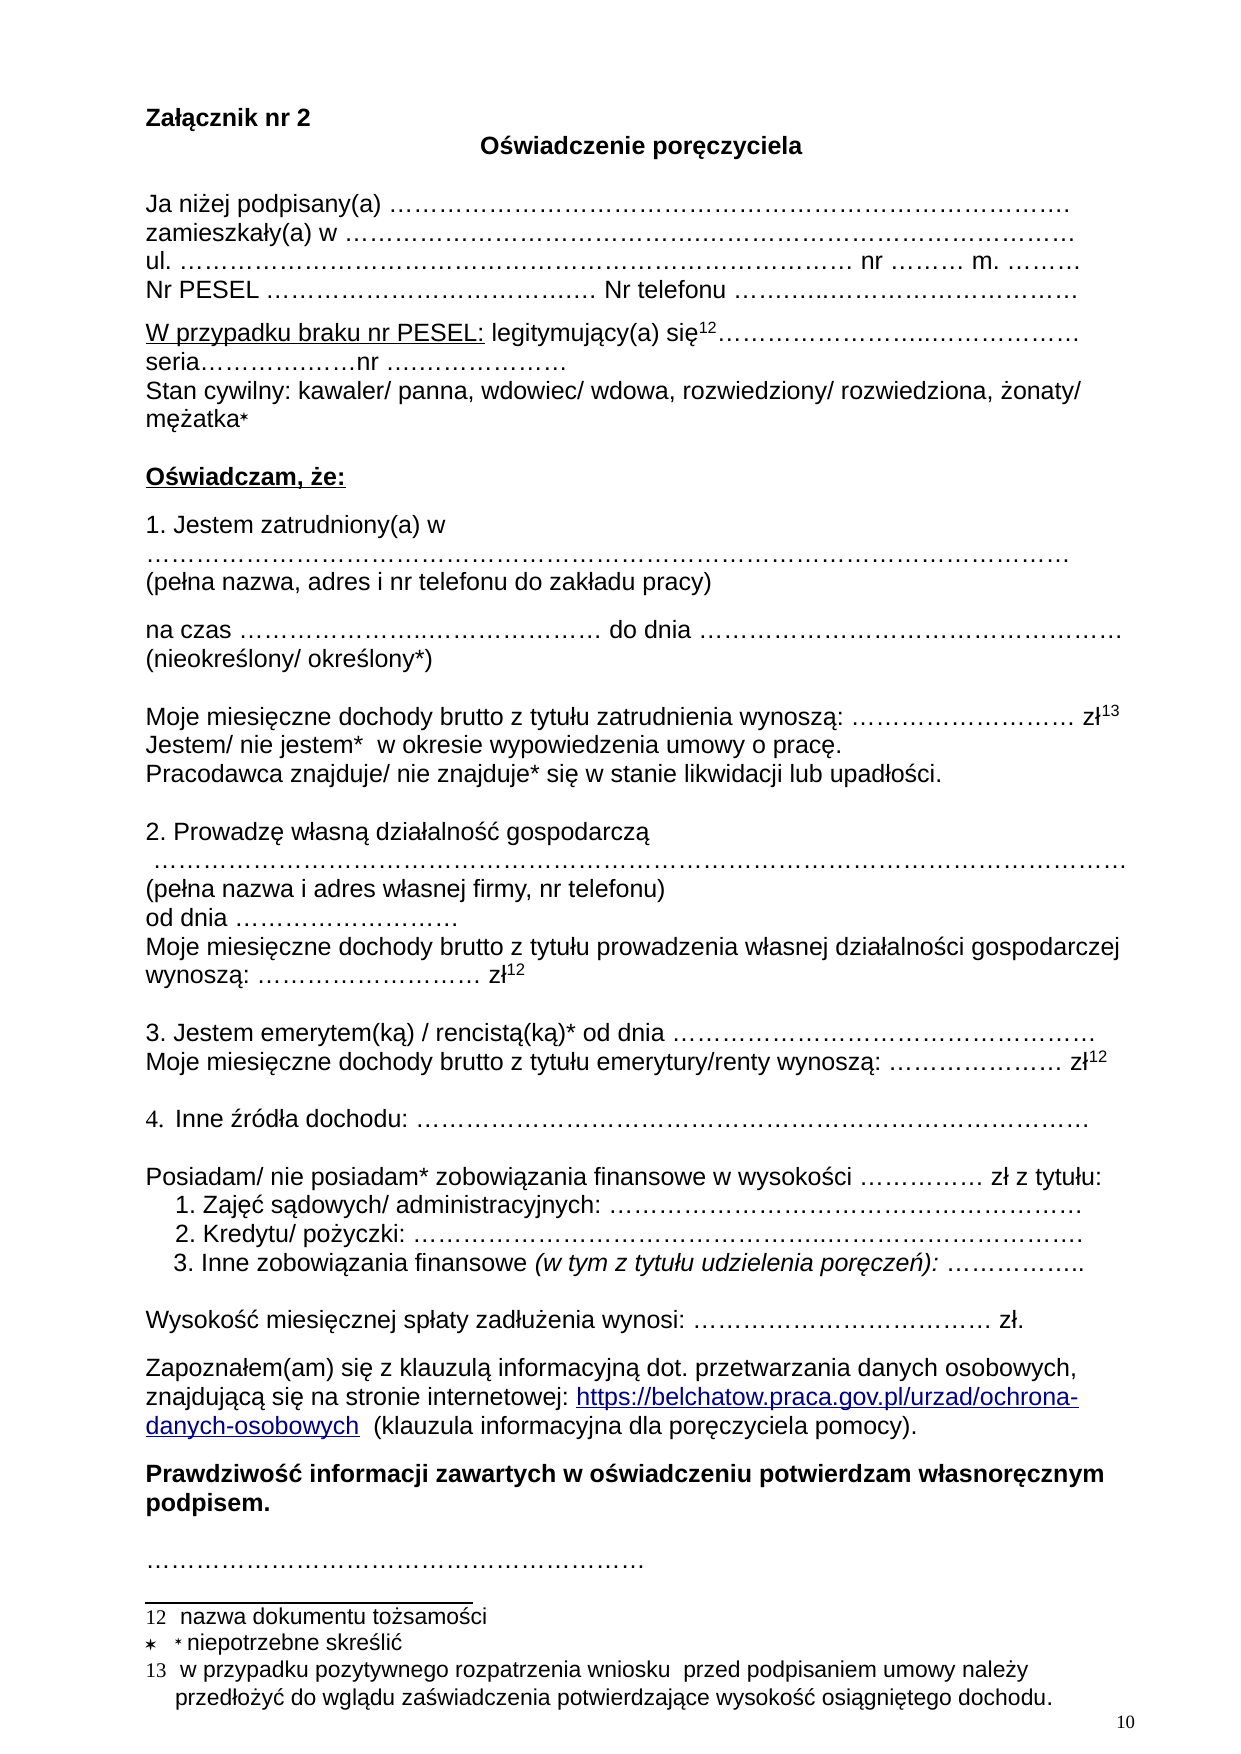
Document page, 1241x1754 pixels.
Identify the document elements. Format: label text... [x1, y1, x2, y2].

text (pełna nazwa, adres i nr telefonu do zakładu pracy) [145, 567, 1137, 596]
text 2. Prowadzę własną działalność gospodarczą [145, 817, 1137, 845]
text (pełna nazwa i adres własnej firmy, nr telefonu) [145, 874, 1137, 903]
text zamieszkały(a) w …………………………………….……………………………………… [145, 217, 1137, 246]
text Stan cywilny: kawaler/ panna, wdowiec/ wdowa, rozwiedziony/ rozwiedziona, żonaty/ mężatka [145, 376, 1137, 433]
text Posiadam/ nie posiadam* zobowiązania finansowe w wysokości …………… zł z tytułu: [145, 1162, 1137, 1190]
text Wysokość miesięcznej spłaty zadłużenia wynosi: ……………………………… zł. [145, 1305, 1137, 1334]
text 1. Zajęć sądowych/ administracyjnych: ………………………………………………… [175, 1190, 1137, 1219]
text Moje miesięczne dochody brutto z tytułu emerytury/renty wynoszą: ………………… zł12 [145, 1047, 1137, 1075]
text  niepotrzebne skreślić [145, 1629, 1137, 1656]
text w przypadku pozytywnego rozpatrzenia wniosku przed podpisaniem umowy należy przedłożyć do wglądu zaświadczenia potwierdzające wysokość osiągniętego dochodu. [145, 1656, 1137, 1711]
text Załącznik nr 2 [145, 102, 1137, 131]
text 3. Jestem emerytem(ką) / rencistą(ką)* od dnia …………………………………………… [145, 1018, 1137, 1047]
text Pracodawca znajduje/ nie znajduje* się w stanie likwidacji lub upadłości. [145, 759, 1137, 788]
text 3. Inne zobowiązania finansowe (w tym z tytułu udzielenia poręczeń): …………….. [145, 1248, 1137, 1277]
text na czas …………………..………………… do dnia …………………………………………… [145, 615, 1137, 644]
text Zapoznałem(am) się z klauzulą informacyjną dot. przetwarzania danych osobowych, znajdującą się na stronie internetowej: https://belchatow.praca.gov.pl/urzad/ochrona-danych-osobowych (klauzula informacyjna dla poręczyciela pomocy). [145, 1353, 1137, 1439]
text od dnia ……………………… [145, 903, 1137, 932]
text Ja niżej podpisany(a) ………………………………………………………………………. [145, 189, 1137, 217]
text ……………………………………………………………………………………………………… [145, 845, 1137, 874]
text Moje miesięczne dochody brutto z tytułu zatrudnienia wynoszą: ……………………… zł [145, 702, 1137, 730]
text …………………………………………………… [145, 1545, 1137, 1574]
text Nr PESEL ……………………………….… Nr telefonu …….…..………………………… [145, 275, 1137, 304]
text W przypadku braku nr PESEL: legitymujący(a) się……………………..……………… seria………….……nr ….……………… [145, 318, 1137, 376]
text (nieokreślony/ określony*) [145, 644, 1137, 673]
text 2. Kredytu/ pożyczki: …………………………………………..…………………………. [175, 1219, 1137, 1248]
list Inne źródła dochodu: ……………………………………………………………………… [145, 1104, 1137, 1133]
text Prawdziwość informacji zawartych w oświadczeniu potwierdzam własnoręcznym podpisem. [145, 1459, 1137, 1516]
text Jestem/ nie jestem* w okresie wypowiedzenia umowy o pracę. [145, 730, 1137, 759]
text ul. ……………………………………………………………………… nr ……… m. ……… [145, 246, 1137, 275]
text Oświadczam, że: [145, 462, 1137, 491]
text Moje miesięczne dochody brutto z tytułu prowadzenia własnej działalności gospodarczej wynoszą: ……………………… zł12 [145, 932, 1137, 989]
text nazwa dokumentu tożsamości [145, 1603, 1137, 1629]
text Oświadczenie poręczyciela [145, 131, 1137, 160]
text 1. Jestem zatrudniony(a) w ………………………………………………………………………………………………… [145, 510, 1137, 567]
